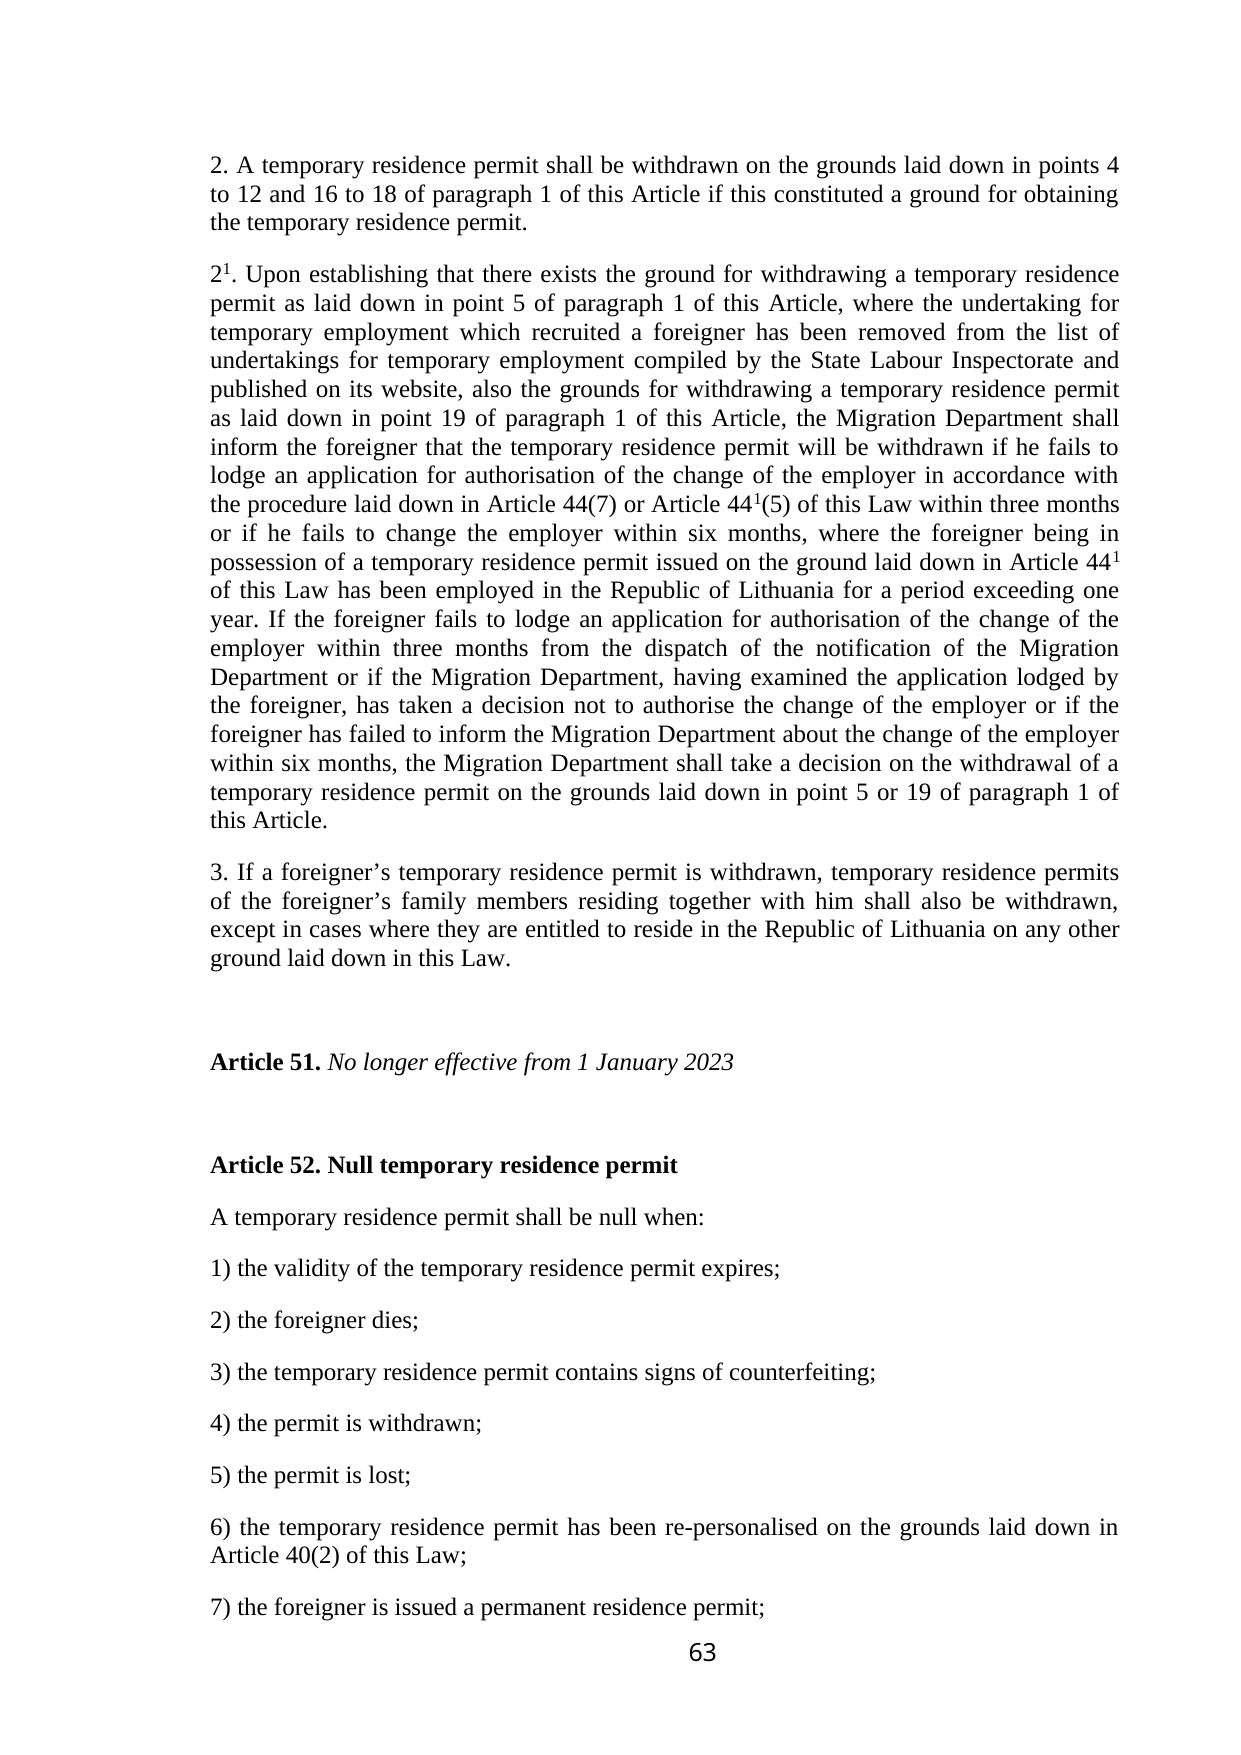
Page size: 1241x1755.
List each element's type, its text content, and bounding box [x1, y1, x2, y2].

text 21. Upon establishing that there exists the ground for withdrawing a temporary residence permit as laid down in point 5 of paragraph 1 of this Article, where the undertaking for temporary employment which recruited a foreigner has been removed from the list of undertakings for temporary employment compiled by the State Labour Inspectorate and published on its website, also the grounds for withdrawing a temporary residence permit as laid down in point 19 of paragraph 1 of this Article, the Migration Department shall inform the foreigner that the temporary residence permit will be withdrawn if he fails to lodge an application for authorisation of the change of the employer in accordance with the procedure laid down in Article 44(7) or Article 441(5) of this Law within three months or if he fails to change the employer within six months, where the foreigner being in possession of a temporary residence permit issued on the ground laid down in Article 441 of this Law has been employed in the Republic of Lithuania for a period exceeding one year. If the foreigner fails to lodge an application for authorisation of the change of the employer within three months from the dispatch of the notification of the Migration Department or if the Migration Department, having examined the application lodged by the foreigner, has taken a decision not to authorise the change of the employer or if the foreigner has failed to inform the Migration Department about the change of the employer within six months, the Migration Department shall take a decision on the withdrawal of a temporary residence permit on the grounds laid down in point 5 or 19 of paragraph 1 of this Article. [210, 259, 1120, 834]
text Article 52. Null temporary residence permit [210, 1150, 1120, 1179]
text 5) the permit is lost; [210, 1460, 1120, 1489]
text 6) the temporary residence permit has been re-personalised on the grounds laid down in Article 40(2) of this Law; [210, 1512, 1120, 1569]
text 3) the temporary residence permit contains signs of counterfeiting; [210, 1357, 1120, 1385]
text 2. A temporary residence permit shall be withdrawn on the grounds laid down in points 4 to 12 and 16 to 18 of paragraph 1 of this Article if this constituted a ground for obtaining the temporary residence permit. [210, 150, 1120, 236]
text Article 51. No longer effective from 1 January 2023 [210, 1047, 1120, 1075]
text 1) the validity of the temporary residence permit expires; [210, 1253, 1120, 1282]
text A temporary residence permit shall be null when: [210, 1202, 1120, 1230]
text 7) the foreigner is issued a permanent residence permit; [210, 1592, 1120, 1621]
text 3. If a foreigner’s temporary residence permit is withdrawn, temporary residence permits of the foreigner’s family members residing together with him shall also be withdrawn, except in cases where they are entitled to reside in the Republic of Lithuania on any other ground laid down in this Law. [210, 857, 1120, 972]
text 4) the permit is withdrawn; [210, 1408, 1120, 1437]
text 2) the foreigner dies; [210, 1305, 1120, 1334]
